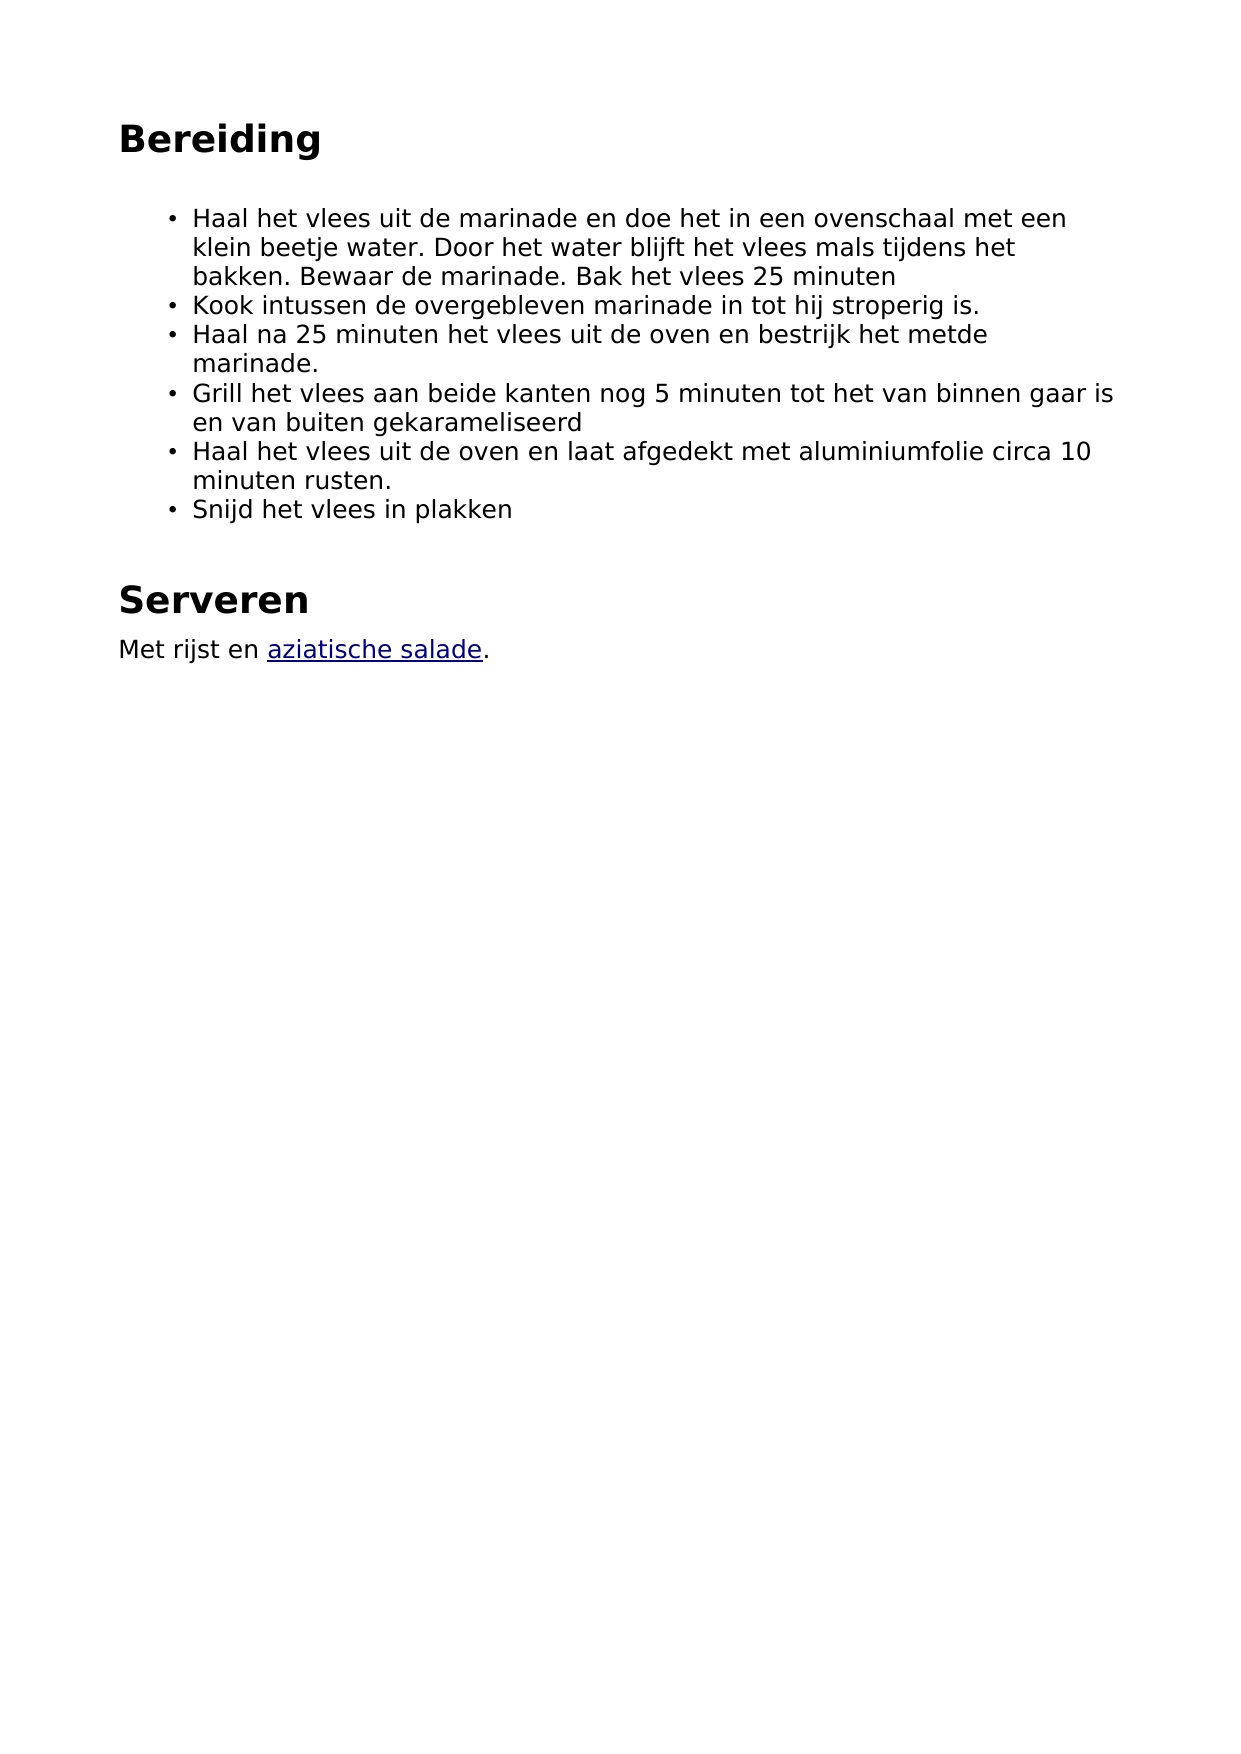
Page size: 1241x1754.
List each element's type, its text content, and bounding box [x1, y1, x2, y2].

list Snijd het vlees in plakken [177, 495, 1122, 524]
list Haal na 25 minuten het vlees uit de oven en bestrijk het metde marinade. [177, 320, 1122, 379]
list Kook intussen de overgebleven marinade in tot hij stroperig is. [177, 291, 1122, 320]
text Met rijst en aziatische salade. [118, 635, 1122, 664]
list Haal het vlees uit de marinade en doe het in een ovenschaal met een klein beetje water. Door het water blijft het vlees mals tijdens het bakken. Bewaar de marinade. Bak het vlees 25 minuten [177, 204, 1122, 291]
subtitle Bereiding [118, 118, 1122, 162]
subtitle Serveren [118, 579, 1122, 623]
list Haal het vlees uit de oven en laat afgedekt met aluminiumfolie circa 10 minuten rusten. [177, 437, 1122, 495]
list Grill het vlees aan beide kanten nog 5 minuten tot het van binnen gaar is en van buiten gekarameliseerd [177, 379, 1122, 437]
